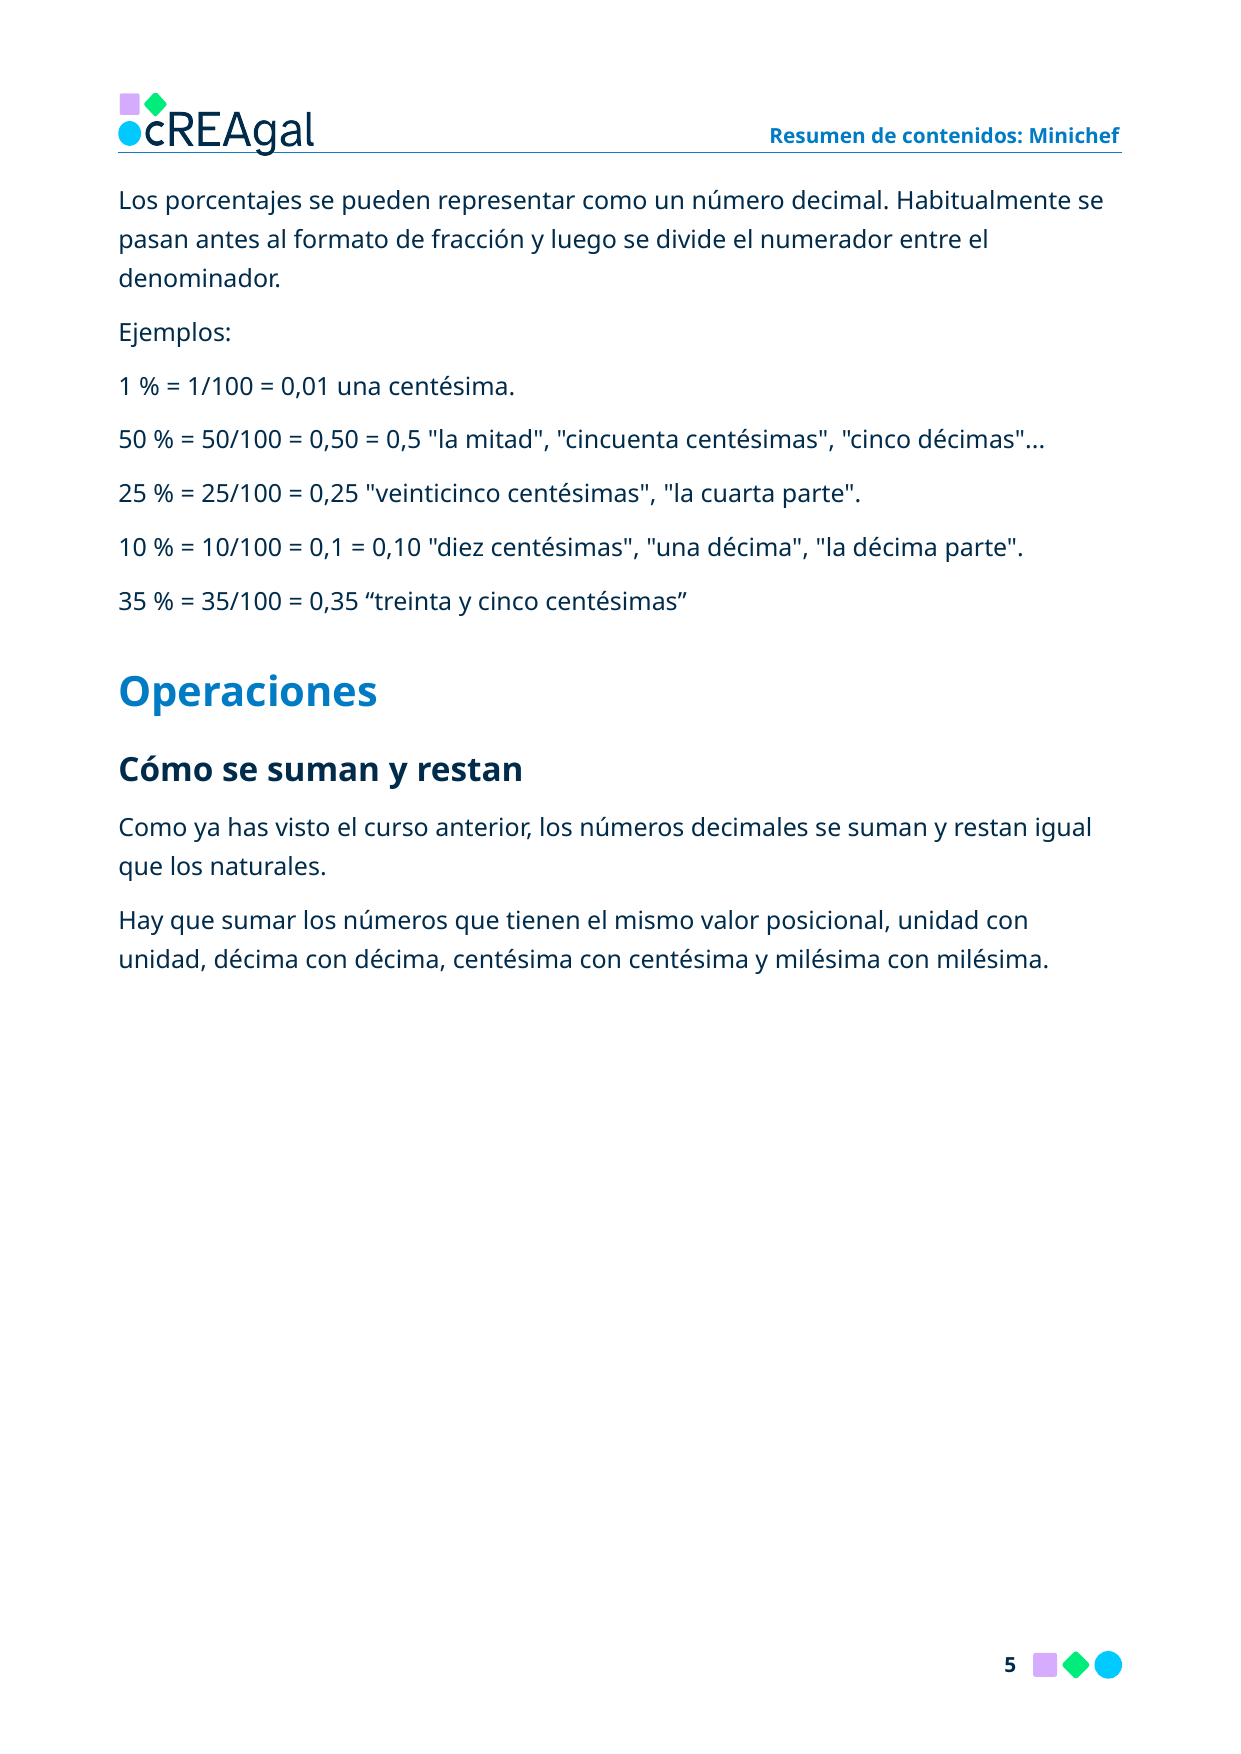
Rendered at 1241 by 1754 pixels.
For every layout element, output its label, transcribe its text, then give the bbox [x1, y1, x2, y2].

picture [118, 93, 314, 156]
text Los porcentajes se pueden representar como un número decimal. Habitualmente se pasan antes al formato de fracción y luego se divide el numerador entre el denominador. [118, 182, 1122, 295]
text 35 % = 35/100 = 0,35 “treinta y cinco centésimas” [118, 583, 1122, 617]
text Hay que sumar los números que tienen el mismo valor posicional, unidad con unidad, décima con décima, centésima con centésima y milésima con milésima. [118, 903, 1122, 976]
text Como ya has visto el curso anterior, los números decimales se suman y restan igual que los naturales. [118, 810, 1122, 883]
text 25 % = 25/100 = 0,25 "veinticinco centésimas", "la cuarta parte". [118, 476, 1122, 510]
text 50 % = 50/100 = 0,50 = 0,5 "la mitad", "cincuenta centésimas", "cinco décimas"... [118, 422, 1122, 456]
text 1 % = 1/100 = 0,01 una centésima. [118, 368, 1122, 402]
subtitle Cómo se suman y restan [118, 745, 1122, 791]
text 10 % = 10/100 = 0,1 = 0,10 "diez centésimas", "una décima", "la décima parte". [118, 529, 1122, 564]
text Ejemplos: [118, 314, 1122, 349]
subtitle Operaciones [118, 662, 1122, 719]
